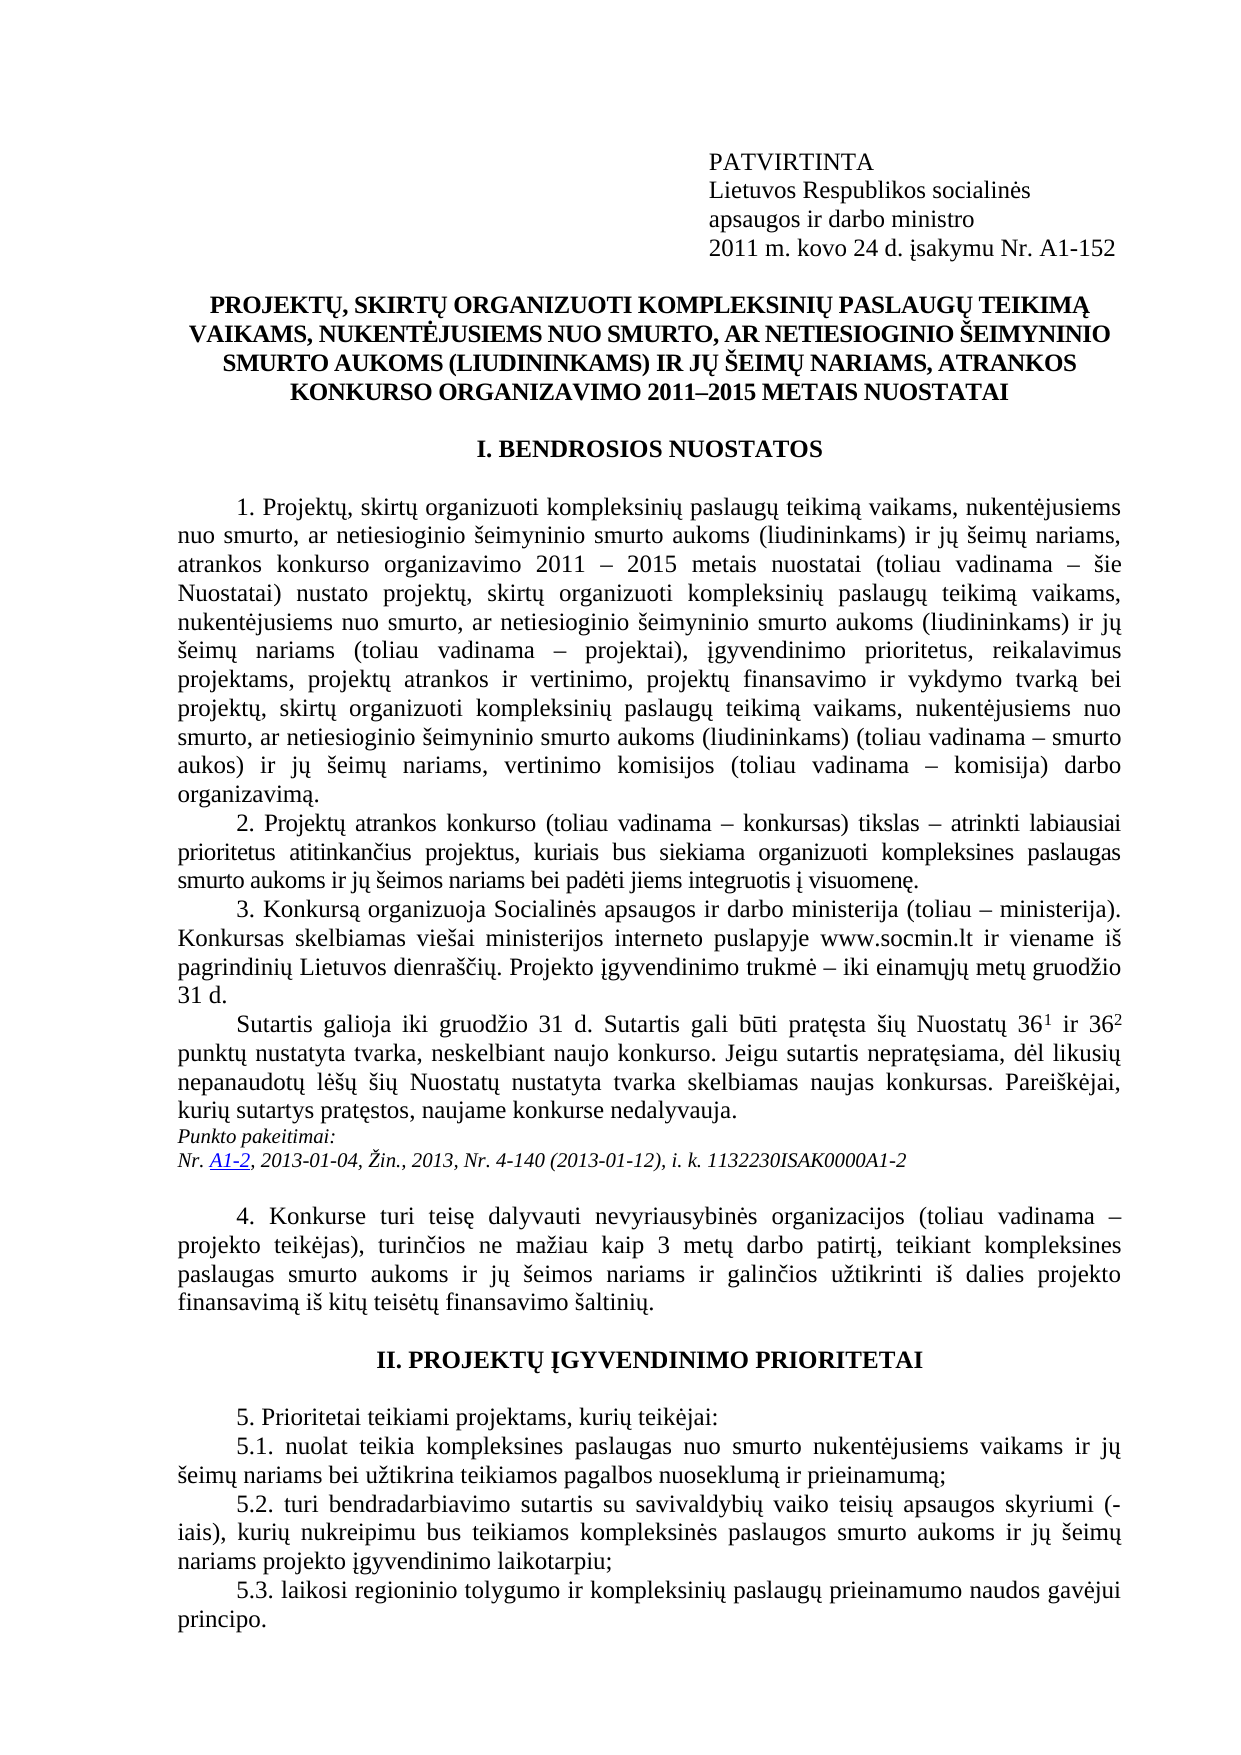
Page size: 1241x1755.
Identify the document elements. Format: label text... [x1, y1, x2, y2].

text 5. Prioritetai teikiami projektams, kurių teikėjai: [177, 1402, 1122, 1431]
text 2. Projektų atrankos konkurso (toliau vadinama – konkursas) tikslas – atrinkti labiausiai prioritetus atitinkančius projektus, kuriais bus siekiama organizuoti kompleksines paslaugas smurto aukoms ir jų šeimos nariams bei padėti jiems integruotis į visuomenę. [177, 808, 1122, 894]
text II. PROJEKTŲ Įgyvendinimo PRIORITETAI [177, 1345, 1122, 1374]
text Lietuvos Respublikos socialinės [177, 176, 1122, 204]
text 5.1. nuolat teikia kompleksines paslaugas nuo smurto nukentėjusiems vaikams ir jų šeimų nariams bei užtikrina teikiamos pagalbos nuoseklumą ir prieinamumą; [177, 1431, 1122, 1489]
text 5.3. laikosi regioninio tolygumo ir kompleksinių paslaugų prieinamumo naudos gavėjui principo. [177, 1575, 1122, 1632]
text 5.2. turi bendradarbiavimo sutartis su savivaldybių vaiko teisių apsaugos skyriumi (-iais), kurių nukreipimu bus teikiamos kompleksinės paslaugos smurto aukoms ir jų šeimų nariams projekto įgyvendinimo laikotarpiu; [177, 1489, 1122, 1575]
text PATVIRTINTA [177, 147, 1122, 176]
text Sutartis galioja iki gruodžio 31 d. Sutartis gali būti pratęsta šių Nuostatų 361 ir 362 punktų nustatyta tvarka, neskelbiant naujo konkurso. Jeigu sutartis nepratęsiama, dėl likusių nepanaudotų lėšų šių Nuostatų nustatyta tvarka skelbiamas naujas konkursas. Pareiškėjai, kurių sutartys pratęstos, naujame konkurse nedalyvauja. [177, 1009, 1122, 1124]
text 3. Konkursą organizuoja Socialinės apsaugos ir darbo ministerija (toliau – ministerija). Konkursas skelbiamas viešai ministerijos interneto puslapyje www.socmin.lt ir viename iš pagrindinių Lietuvos dienraščių. Projekto įgyvendinimo trukmė – iki einamųjų metų gruodžio 31 d. [177, 894, 1122, 1009]
text projektų, skirtų ORGANIZUOTI kompleksinių PASLAUGų teikimą VAIKAMS, Nukentėjusiems nuo smurto, AR NETIESIOGINIO ŠEIMYNINIO SMURTO AUKOMS (LIUDININKAMS) ir jų šeimų nariams, atrankos konkurso ORGANIZAVIMO 2011–2015 METAIS NUOSTATAI [177, 291, 1122, 406]
text Nr. A1-2, 2013-01-04, Žin., 2013, Nr. 4-140 (2013-01-12), i. k. 1132230ISAK0000A1-2 [177, 1148, 1122, 1172]
text apsaugos ir darbo ministro [177, 204, 1122, 233]
text I. BENDROSIOS NUOSTATOS [177, 434, 1122, 463]
text 4. Konkurse turi teisę dalyvauti nevyriausybinės organizacijos (toliau vadinama – projekto teikėjas), turinčios ne mažiau kaip 3 metų darbo patirtį, teikiant kompleksines paslaugas smurto aukoms ir jų šeimos nariams ir galinčios užtikrinti iš dalies projekto finansavimą iš kitų teisėtų finansavimo šaltinių. [177, 1201, 1122, 1316]
text Punkto pakeitimai: [177, 1124, 1122, 1148]
text 1. Projektų, skirtų organizuoti kompleksinių paslaugų teikimą vaikams, nukentėjusiems nuo smurto, ar netiesioginio šeimyninio smurto aukoms (liudininkams) ir jų šeimų nariams, atrankos konkurso organizavimo 2011 – 2015 metais nuostatai (toliau vadinama – šie Nuostatai) nustato projektų, skirtų organizuoti kompleksinių paslaugų teikimą vaikams, nukentėjusiems nuo smurto, ar netiesioginio šeimyninio smurto aukoms (liudininkams) ir jų šeimų nariams (toliau vadinama – projektai), įgyvendinimo prioritetus, reikalavimus projektams, projektų atrankos ir vertinimo, projektų finansavimo ir vykdymo tvarką bei projektų, skirtų organizuoti kompleksinių paslaugų teikimą vaikams, nukentėjusiems nuo smurto, ar netiesioginio šeimyninio smurto aukoms (liudininkams) (toliau vadinama – smurto aukos) ir jų šeimų nariams, vertinimo komisijos (toliau vadinama – komisija) darbo organizavimą. [177, 492, 1122, 808]
text 2011 m. kovo 24 d. įsakymu Nr. A1-152 [177, 233, 1122, 262]
